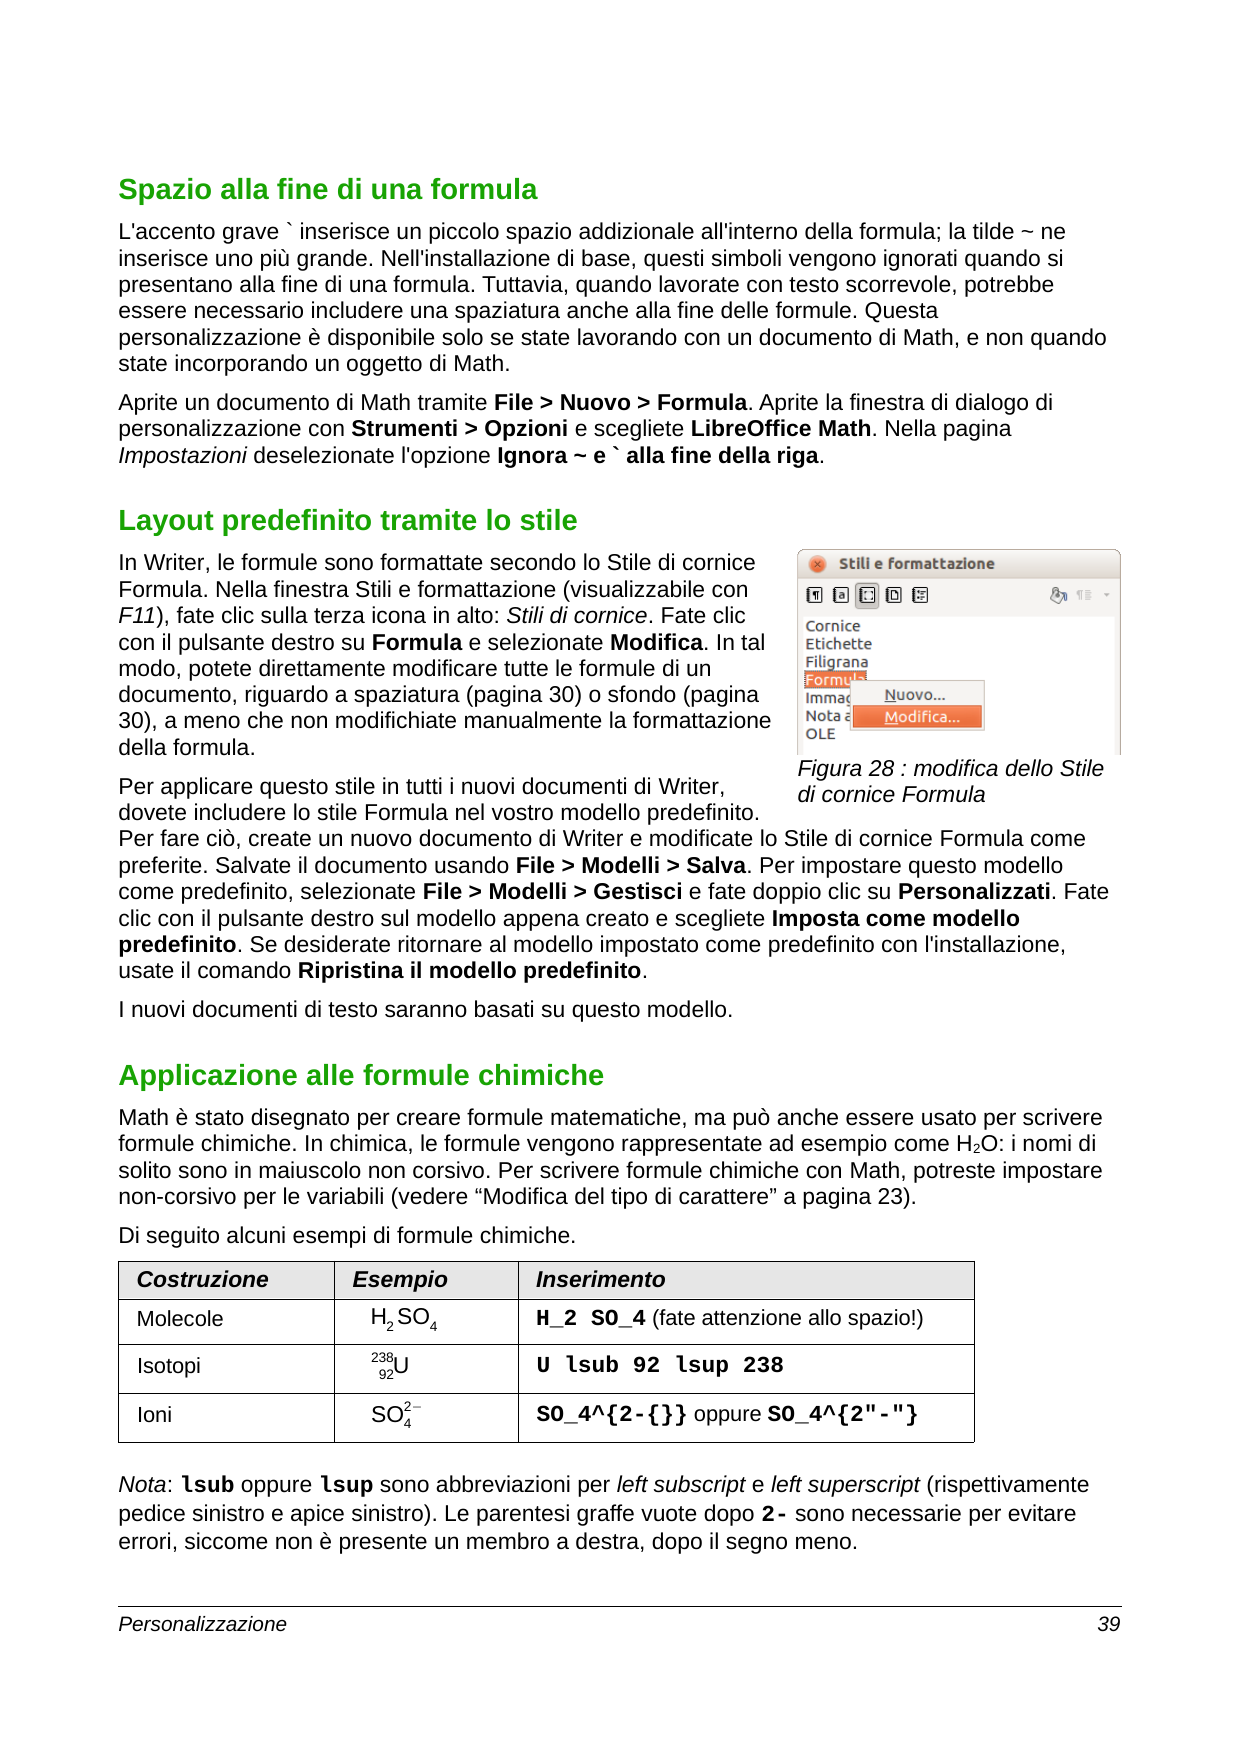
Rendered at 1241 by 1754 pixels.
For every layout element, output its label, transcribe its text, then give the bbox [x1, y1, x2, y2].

subtitle Spazio alla fine di una formula [118, 172, 1122, 206]
text Figura 28 : modifica dello Stile di cornice Formula [797, 755, 1121, 808]
table_cell SO_4^{2-{}} oppure SO_4^{2"-"} [519, 1394, 974, 1442]
text Per applicare questo stile in tutti i nuovi documenti di Writer, dovete includere lo stile Formula nel vostro modello predefinito. Per fare ciò, create un nuovo documento di Writer e modificate lo Stile di cornice Formula come preferite. Salvate il documento usando File > Modelli > Salva. Per impostare questo modello come predefinito, selezionate File > Modelli > Gestisci e fate doppio clic su Personalizzati. Fate clic con il pulsante destro sul modello appena creato e scegliete Imposta come modello predefinito. Se desiderate ritornare al modello impostato come predefinito con l'installazione, usate il comando Ripristina il modello predefinito. [118, 773, 1122, 983]
picture [797, 549, 1121, 755]
table_header Esempio [335, 1262, 518, 1298]
text Math è stato disegnato per creare formule matematiche, ma può anche essere usato per scrivere formule chimiche. In chimica, le formule vengono rappresentate ad esempio come H2O: i nomi di solito sono in maiuscolo non corsivo. Per scrivere formule chimiche con Math, potreste impostare non-corsivo per le variabili (vedere “Modifica del tipo di carattere” a pagina 23). [118, 1104, 1122, 1209]
text L'accento grave ` inserisce un piccolo spazio addizionale all'interno della formula; la tilde ~ ne inserisce uno più grande. Nell'installazione di base, questi simboli vengono ignorati quando si presentano alla fine di una formula. Tuttavia, quando lavorate con testo scorrevole, potrebbe essere necessario includere una spaziatura anche alla fine delle formule. Questa personalizzazione è disponibile solo se state lavorando con un documento di Math, e non quando state incorporando un oggetto di Math. [118, 218, 1122, 376]
table_cell Ioni [119, 1394, 334, 1442]
table_cell Molecole [119, 1300, 334, 1343]
text I nuovi documenti di testo saranno basati su questo modello. [118, 996, 1122, 1022]
table_cell U lsub 92 lsup 238 [519, 1345, 974, 1392]
table_cell [335, 1394, 518, 1442]
subtitle Layout predefinito tramite lo stile [118, 503, 1122, 537]
table_header Inserimento [519, 1262, 974, 1298]
table_cell [335, 1300, 518, 1343]
text In Writer, le formule sono formattate secondo lo Stile di cornice Formula. Nella finestra Stili e formattazione (visualizzabile con F11), fate clic sulla terza icona in alto: Stili di cornice. Fate clic con il pulsante destro su Formula e selezionate Modifica. In tal modo, potete direttamente modificare tutte le formule di un documento, riguardo a spaziatura (pagina 30) o sfondo (pagina 30), a meno che non modifichiate manualmente la formattazione della formula. [118, 549, 797, 760]
table_cell H_2 SO_4 (fate attenzione allo spazio!) [519, 1300, 974, 1343]
table_header Costruzione [119, 1262, 334, 1298]
text Nota: lsub oppure lsup sono abbreviazioni per left subscript e left superscript (rispettivamente pedice sinistro e apice sinistro). Le parentesi graffe vuote dopo 2- sono necessarie per evitare errori, siccome non è presente un membro a destra, dopo il segno meno. [118, 1471, 1122, 1554]
text Aprite un documento di Math tramite File > Nuovo > Formula. Aprite la finestra di dialogo di personalizzazione con Strumenti > Opzioni e scegliete LibreOffice Math. Nella pagina Impostazioni deselezionate l'opzione Ignora ~ e ` alla fine della riga. [118, 389, 1122, 468]
subtitle Applicazione alle formule chimiche [118, 1058, 1122, 1091]
table_cell [335, 1345, 518, 1392]
text Di seguito alcuni esempi di formule chimiche. [118, 1222, 1122, 1248]
table_cell Isotopi [119, 1345, 334, 1392]
